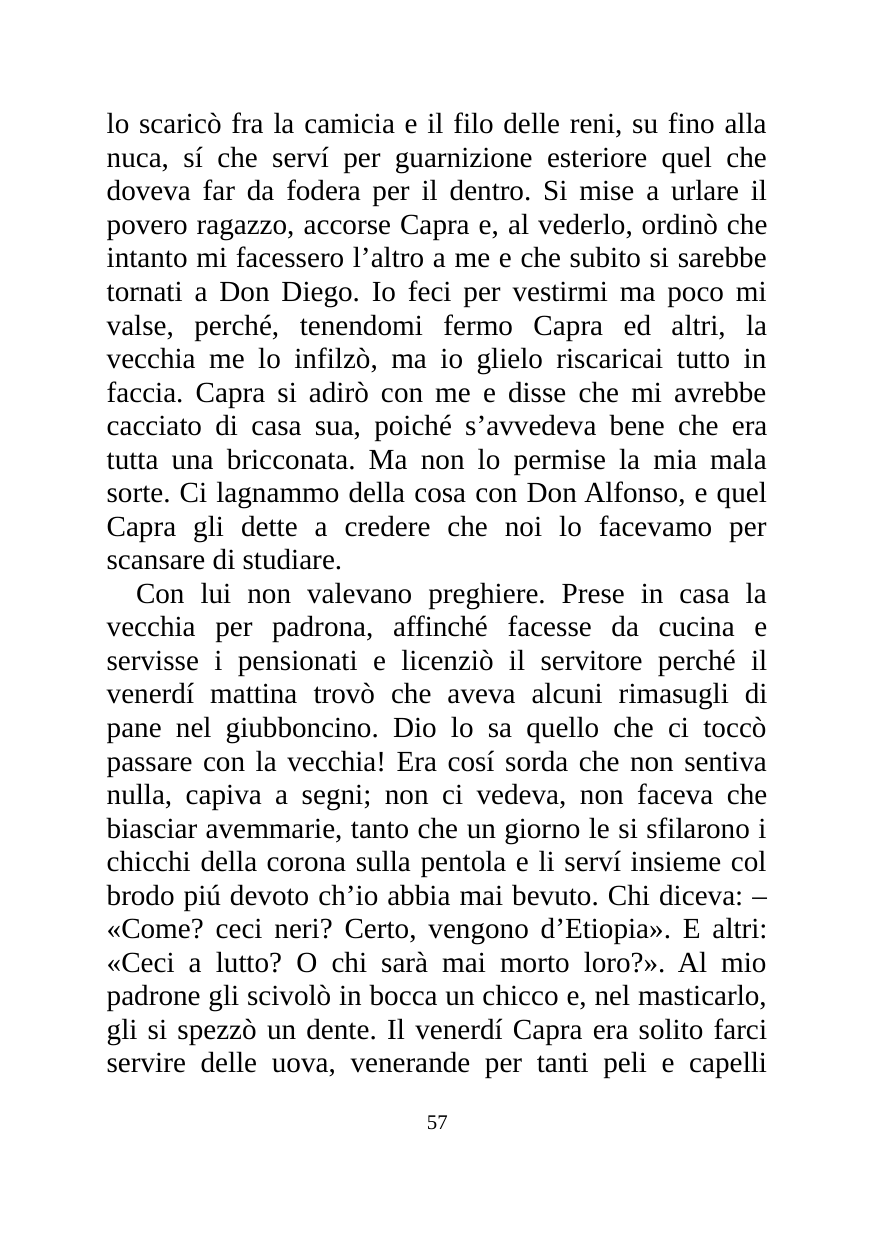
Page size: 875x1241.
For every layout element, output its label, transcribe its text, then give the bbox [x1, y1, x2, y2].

text lo scaricò fra la camicia e il filo delle reni, su fino alla nuca, sí che serví per guarnizione esteriore quel che doveva far da fodera per il dentro. Si mise a urlare il povero ragazzo, accorse Capra e, al vederlo, ordinò che intanto mi facessero l’altro a me e che subito si sarebbe tornati a Don Diego. Io feci per vestirmi ma poco mi valse, perché, tenendomi fermo Capra ed altri, la vecchia me lo infilzò, ma io glielo riscaricai tutto in faccia. Capra si adirò con me e disse che mi avrebbe cacciato di casa sua, poiché s’avvedeva bene che era tutta una bricconata. Ma non lo permise la mia mala sorte. Ci lagnammo della cosa con Don Alfonso, e quel Capra gli dette a credere che noi lo facevamo per scansare di studiare. [106, 106, 768, 576]
text Con lui non valevano preghiere. Prese in casa la vecchia per padrona, affinché facesse da cucina e servisse i pensionati e licenziò il servitore perché il venerdí mattina trovò che aveva alcuni rimasugli di pane nel giubboncino. Dio lo sa quello che ci toccò passare con la vecchia! Era cosí sorda che non sentiva nulla, capiva a segni; non ci vedeva, non faceva che biasciar avemmarie, tanto che un giorno le si sfilarono i chicchi della corona sulla pentola e li serví insieme col brodo piú devoto ch’io abbia mai bevuto. Chi diceva: – «Come? ceci neri? Certo, vengono d’Etiopia». E altri: «Ceci a lutto? O chi sarà mai morto loro?». Al mio padrone gli scivolò in bocca un chicco e, nel masticarlo, gli si spezzò un dente. Il venerdí Capra era solito farci servire delle uova, venerande per tanti peli e capelli [106, 576, 768, 1079]
